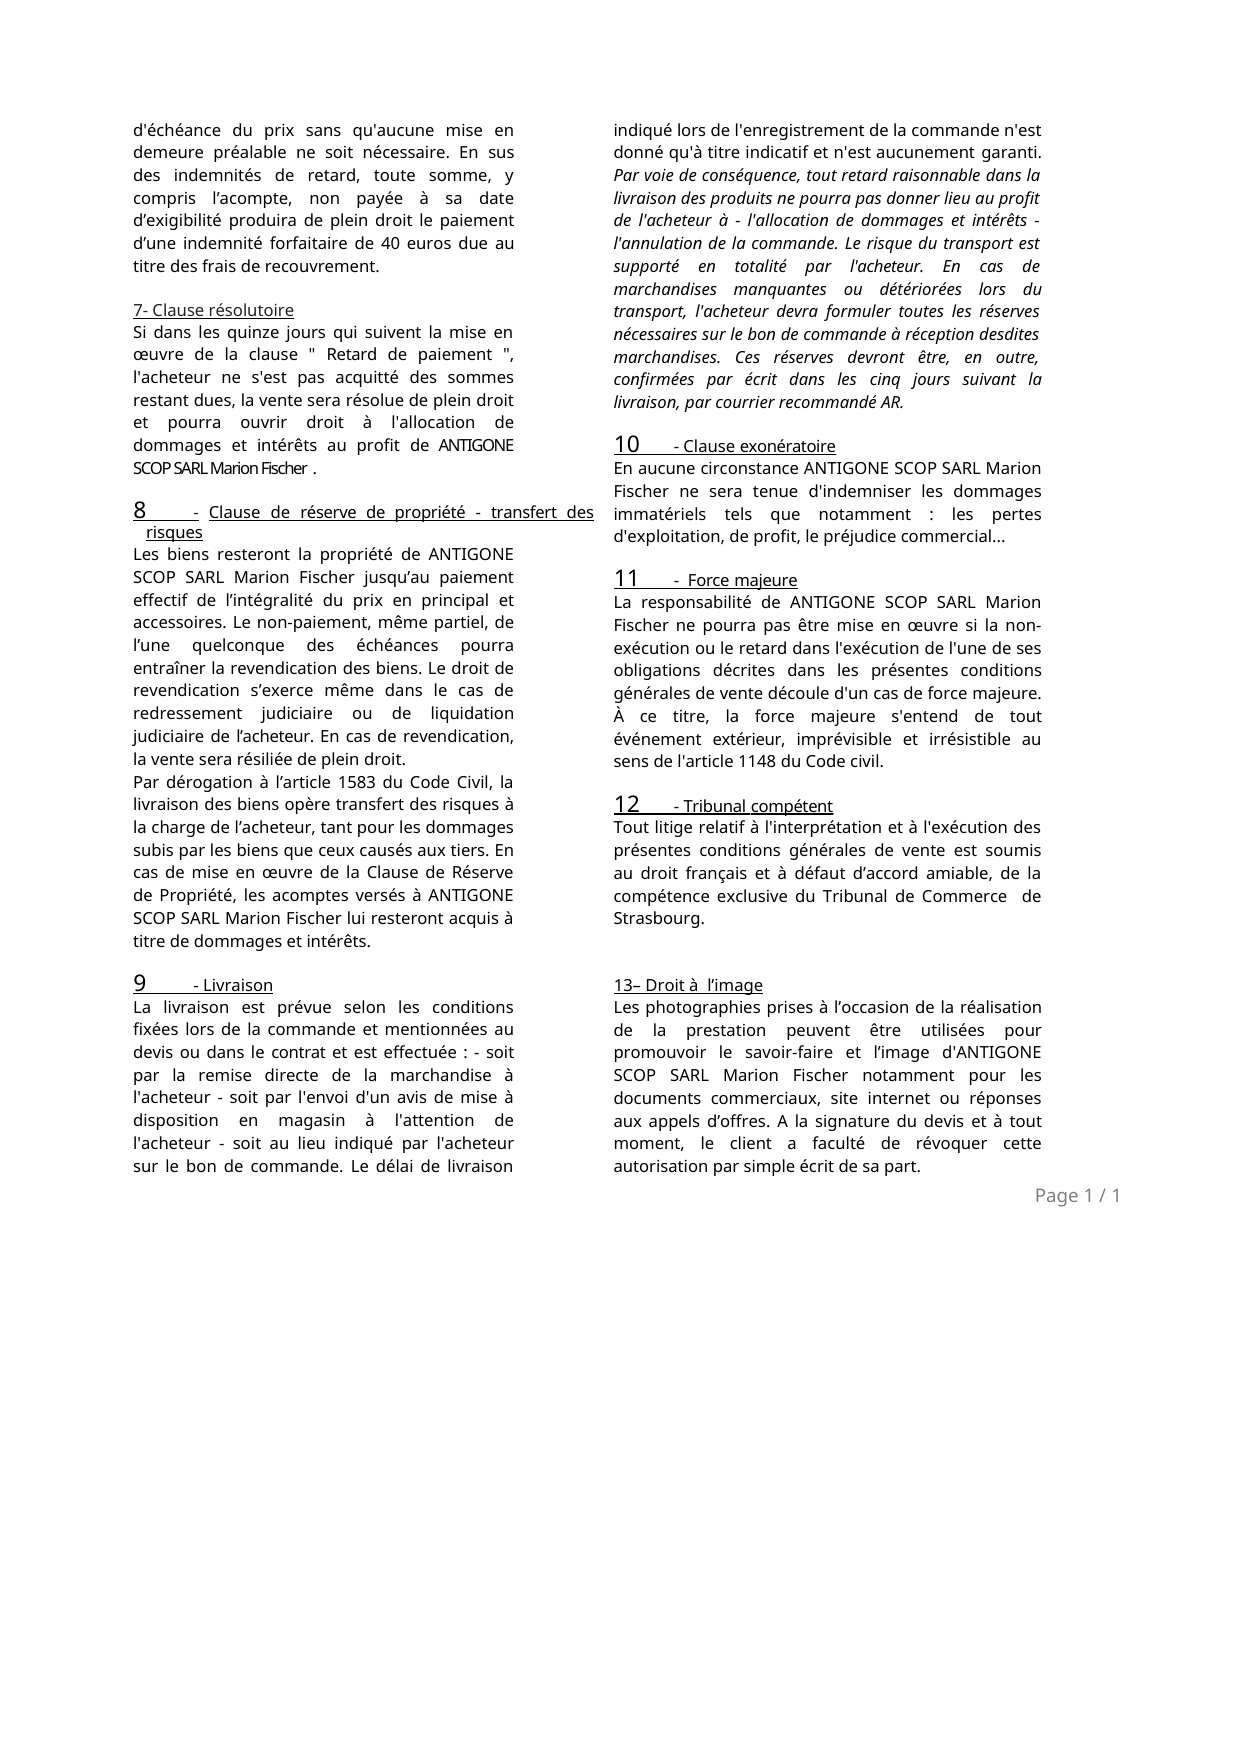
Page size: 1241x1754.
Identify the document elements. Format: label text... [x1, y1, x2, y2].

text Si dans les quinze jours qui suivent la mise en œuvre de la clause " Retard de paiement ", l'acheteur ne s'est pas acquitté des sommes restant dues, la vente sera résolue de plein droit et pourra ouvrir droit à l'allocation de dommages et intérêts au profit de ANTIGONE SCOP SARL Marion Fischer . [133, 320, 514, 479]
text 13– Droit à l’image [613, 975, 1122, 996]
text 7- Clause résolutoire [133, 300, 594, 320]
text Tout litige relatif à l'interprétation et à l'exécution des présentes conditions générales de vente est soumis au droit français et à défaut d’accord amiable, de la compétence exclusive du Tribunal de Commerce de Strasbourg. [613, 816, 1042, 929]
text Les photographies prises à l’occasion de la réalisation de la prestation peuvent être utilisées pour promouvoir le savoir-faire et l’image d'ANTIGONE SCOP SARL Marion Fischer notamment pour les documents commerciaux, site internet ou réponses aux appels d’offres. A la signature du devis et à tout moment, le client a faculté de révoquer cette autorisation par simple écrit de sa part. [613, 996, 1042, 1177]
text indiqué lors de l'enregistrement de la commande n'est donné qu'à titre indicatif et n'est aucunement garanti. Par voie de conséquence, tout retard raisonnable dans la livraison des produits ne pourra pas donner lieu au profit de l'acheteur à - l'allocation de dommages et intérêts - l'annulation de la commande. Le risque du transport est supporté en totalité par l'acheteur. En cas de marchandises manquantes ou détériorées lors du transport, l'acheteur devra formuler toutes les réserves nécessaires sur le bon de commande à réception desdites marchandises. Ces réserves devront être, en outre, confirmées par écrit dans les cinq jours suivant la livraison, par courrier recommandé AR. [613, 118, 1042, 413]
list - Tribunal compétent [613, 796, 1122, 816]
text Les biens resteront la propriété de ANTIGONE SCOP SARL Marion Fischer jusqu’au paiement effectif de l’intégralité du prix en principal et accessoires. Le non-paiement, même partiel, de l’une quelconque des échéances pourra entraîner la revendication des biens. Le droit de revendication s’exerce même dans le cas de redressement judiciaire ou de liquidation judiciaire de l’acheteur. En cas de revendication, la vente sera résiliée de plein droit. [133, 543, 514, 770]
subtitle Page 1 / 1 [118, 1184, 1122, 1207]
text Par dérogation à l’article 1583 du Code Civil, la livraison des biens opère transfert des risques à la charge de l’acheteur, tant pour les dommages subis par les biens que ceux causés aux tiers. En cas de mise en œuvre de la Clause de Réserve de Propriété, les acomptes versés à ANTIGONE SCOP SARL Marion Fischer lui resteront acquis à titre de dommages et intérêts. [133, 770, 514, 952]
list - Clause de réserve de propriété - transfert des risques [133, 502, 594, 543]
list - Clause exonératoire [613, 436, 1122, 457]
text La livraison est prévue selon les conditions fixées lors de la commande et mentionnées au devis ou dans le contrat et est effectuée : - soit par la remise directe de la marchandise à l'acheteur - soit par l'envoi d'un avis de mise à disposition en magasin à l'attention de l'acheteur - soit au lieu indiqué par l'acheteur sur le bon de commande. Le délai de livraison [133, 995, 514, 1177]
text En aucune circonstance ANTIGONE SCOP SARL Marion Fischer ne sera tenue d'indemniser les dommages immatériels tels que notamment : les pertes d'exploitation, de profit, le préjudice commercial... [613, 457, 1042, 547]
text d'échéance du prix sans qu'aucune mise en demeure préalable ne soit nécessaire. En sus des indemnités de retard, toute somme, y compris l’acompte, non payée à sa date d’exigibilité produira de plein droit le paiement d’une indemnité forfaitaire de 40 euros due au titre des frais de recouvrement. [133, 118, 514, 277]
list - Force majeure [613, 571, 1122, 591]
list - Livraison [133, 975, 594, 995]
text La responsabilité de ANTIGONE SCOP SARL Marion Fischer ne pourra pas être mise en œuvre si la non- exécution ou le retard dans l'exécution de l'une de ses obligations décrites dans les présentes conditions générales de vente découle d'un cas de force majeure. À ce titre, la force majeure s'entend de tout événement extérieur, imprévisible et irrésistible au sens de l'article 1148 du Code civil. [613, 591, 1042, 773]
